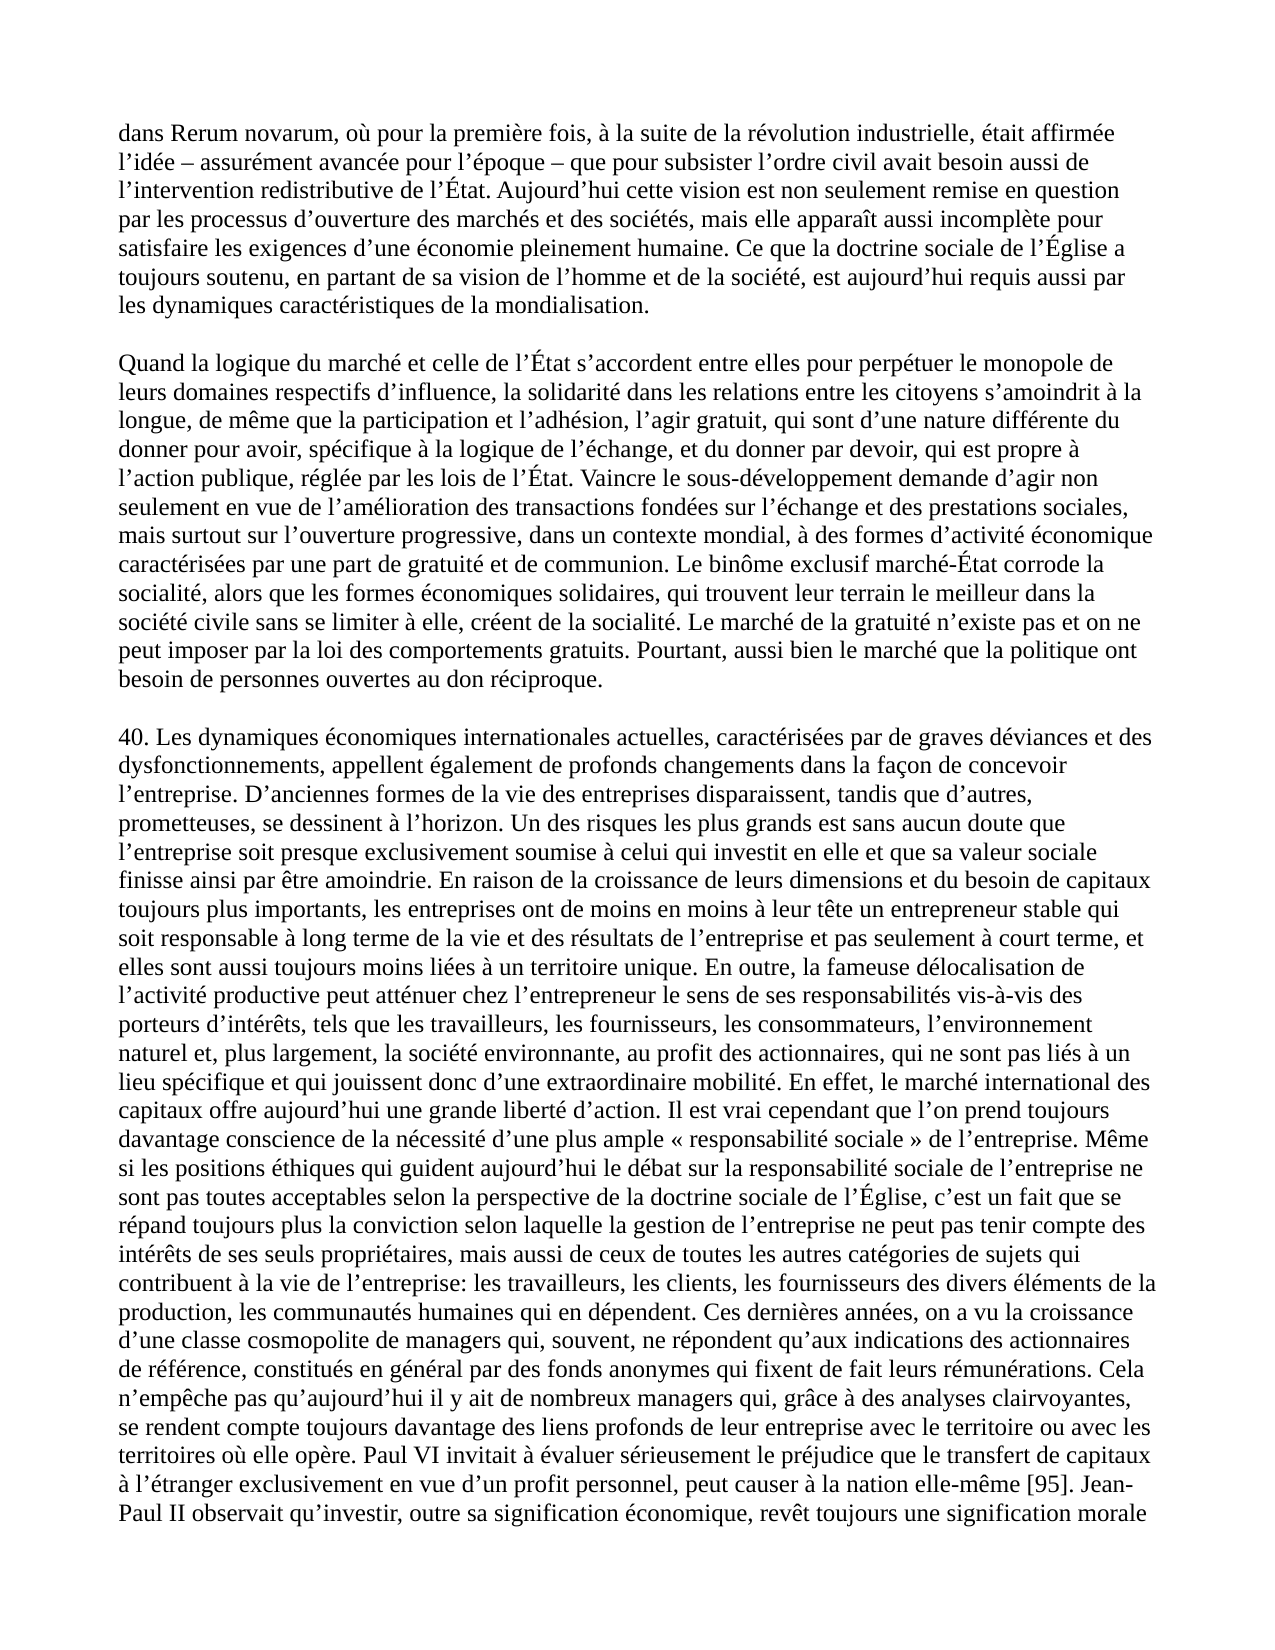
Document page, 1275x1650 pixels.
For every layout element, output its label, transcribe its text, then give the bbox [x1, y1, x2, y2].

text 40. Les dynamiques économiques internationales actuelles, caractérisées par de graves déviances et des dysfonctionnements, appellent également de profonds changements dans la façon de concevoir l’entreprise. D’anciennes formes de la vie des entreprises disparaissent, tandis que d’autres, prometteuses, se dessinent à l’horizon. Un des risques les plus grands est sans aucun doute que l’entreprise soit presque exclusivement soumise à celui qui investit en elle et que sa valeur sociale finisse ainsi par être amoindrie. En raison de la croissance de leurs dimensions et du besoin de capitaux toujours plus importants, les entreprises ont de moins en moins à leur tête un entrepreneur stable qui soit responsable à long terme de la vie et des résultats de l’entreprise et pas seulement à court terme, et elles sont aussi toujours moins liées à un territoire unique. En outre, la fameuse délocalisation de l’activité productive peut atténuer chez l’entrepreneur le sens de ses responsabilités vis-à-vis des porteurs d’intérêts, tels que les travailleurs, les fournisseurs, les consommateurs, l’environnement naturel et, plus largement, la société environnante, au profit des actionnaires, qui ne sont pas liés à un lieu spécifique et qui jouissent donc d’une extraordinaire mobilité. En effet, le marché international des capitaux offre aujourd’hui une grande liberté d’action. Il est vrai cependant que l’on prend toujours davantage conscience de la nécessité d’une plus ample « responsabilité sociale » de l’entreprise. Même si les positions éthiques qui guident aujourd’hui le débat sur la responsabilité sociale de l’entreprise ne sont pas toutes acceptables selon la perspective de la doctrine sociale de l’Église, c’est un fait que se répand toujours plus la conviction selon laquelle la gestion de l’entreprise ne peut pas tenir compte des intérêts de ses seuls propriétaires, mais aussi de ceux de toutes les autres catégories de sujets qui contribuent à la vie de l’entreprise: les travailleurs, les clients, les fournisseurs des divers éléments de la production, les communautés humaines qui en dépendent. Ces dernières années, on a vu la croissance d’une classe cosmopolite de managers qui, souvent, ne répondent qu’aux indications des actionnaires de référence, constitués en général par des fonds anonymes qui fixent de fait leurs rémunérations. Cela n’empêche pas qu’aujourd’hui il y ait de nombreux managers qui, grâce à des analyses clairvoyantes, se rendent compte toujours davantage des liens profonds de leur entreprise avec le territoire ou avec les territoires où elle opère. Paul VI invitait à évaluer sérieusement le préjudice que le transfert de capitaux à l’étranger exclusivement en vue d’un profit personnel, peut causer à la nation elle-même [95]. Jean-Paul II observait qu’investir, outre sa signification économique, revêt toujours une signification morale [118, 722, 1157, 1527]
text dans Rerum novarum, où pour la première fois, à la suite de la révolution industrielle, était affirmée l’idée – assurément avancée pour l’époque – que pour subsister l’ordre civil avait besoin aussi de l’intervention redistributive de l’État. Aujourd’hui cette vision est non seulement remise en question par les processus d’ouverture des marchés et des sociétés, mais elle apparaît aussi incomplète pour satisfaire les exigences d’une économie pleinement humaine. Ce que la doctrine sociale de l’Église a toujours soutenu, en partant de sa vision de l’homme et de la société, est aujourd’hui requis aussi par les dynamiques caractéristiques de la mondialisation. [118, 118, 1157, 319]
text Quand la logique du marché et celle de l’État s’accordent entre elles pour perpétuer le monopole de leurs domaines respectifs d’influence, la solidarité dans les relations entre les citoyens s’amoindrit à la longue, de même que la participation et l’adhésion, l’agir gratuit, qui sont d’une nature différente du donner pour avoir, spécifique à la logique de l’échange, et du donner par devoir, qui est propre à l’action publique, réglée par les lois de l’État. Vaincre le sous-développement demande d’agir non seulement en vue de l’amélioration des transactions fondées sur l’échange et des prestations sociales, mais surtout sur l’ouverture progressive, dans un contexte mondial, à des formes d’activité économique caractérisées par une part de gratuité et de communion. Le binôme exclusif marché-État corrode la socialité, alors que les formes économiques solidaires, qui trouvent leur terrain le meilleur dans la société civile sans se limiter à elle, créent de la socialité. Le marché de la gratuité n’existe pas et on ne peut imposer par la loi des comportements gratuits. Pourtant, aussi bien le marché que la politique ont besoin de personnes ouvertes au don réciproque. [118, 348, 1157, 693]
